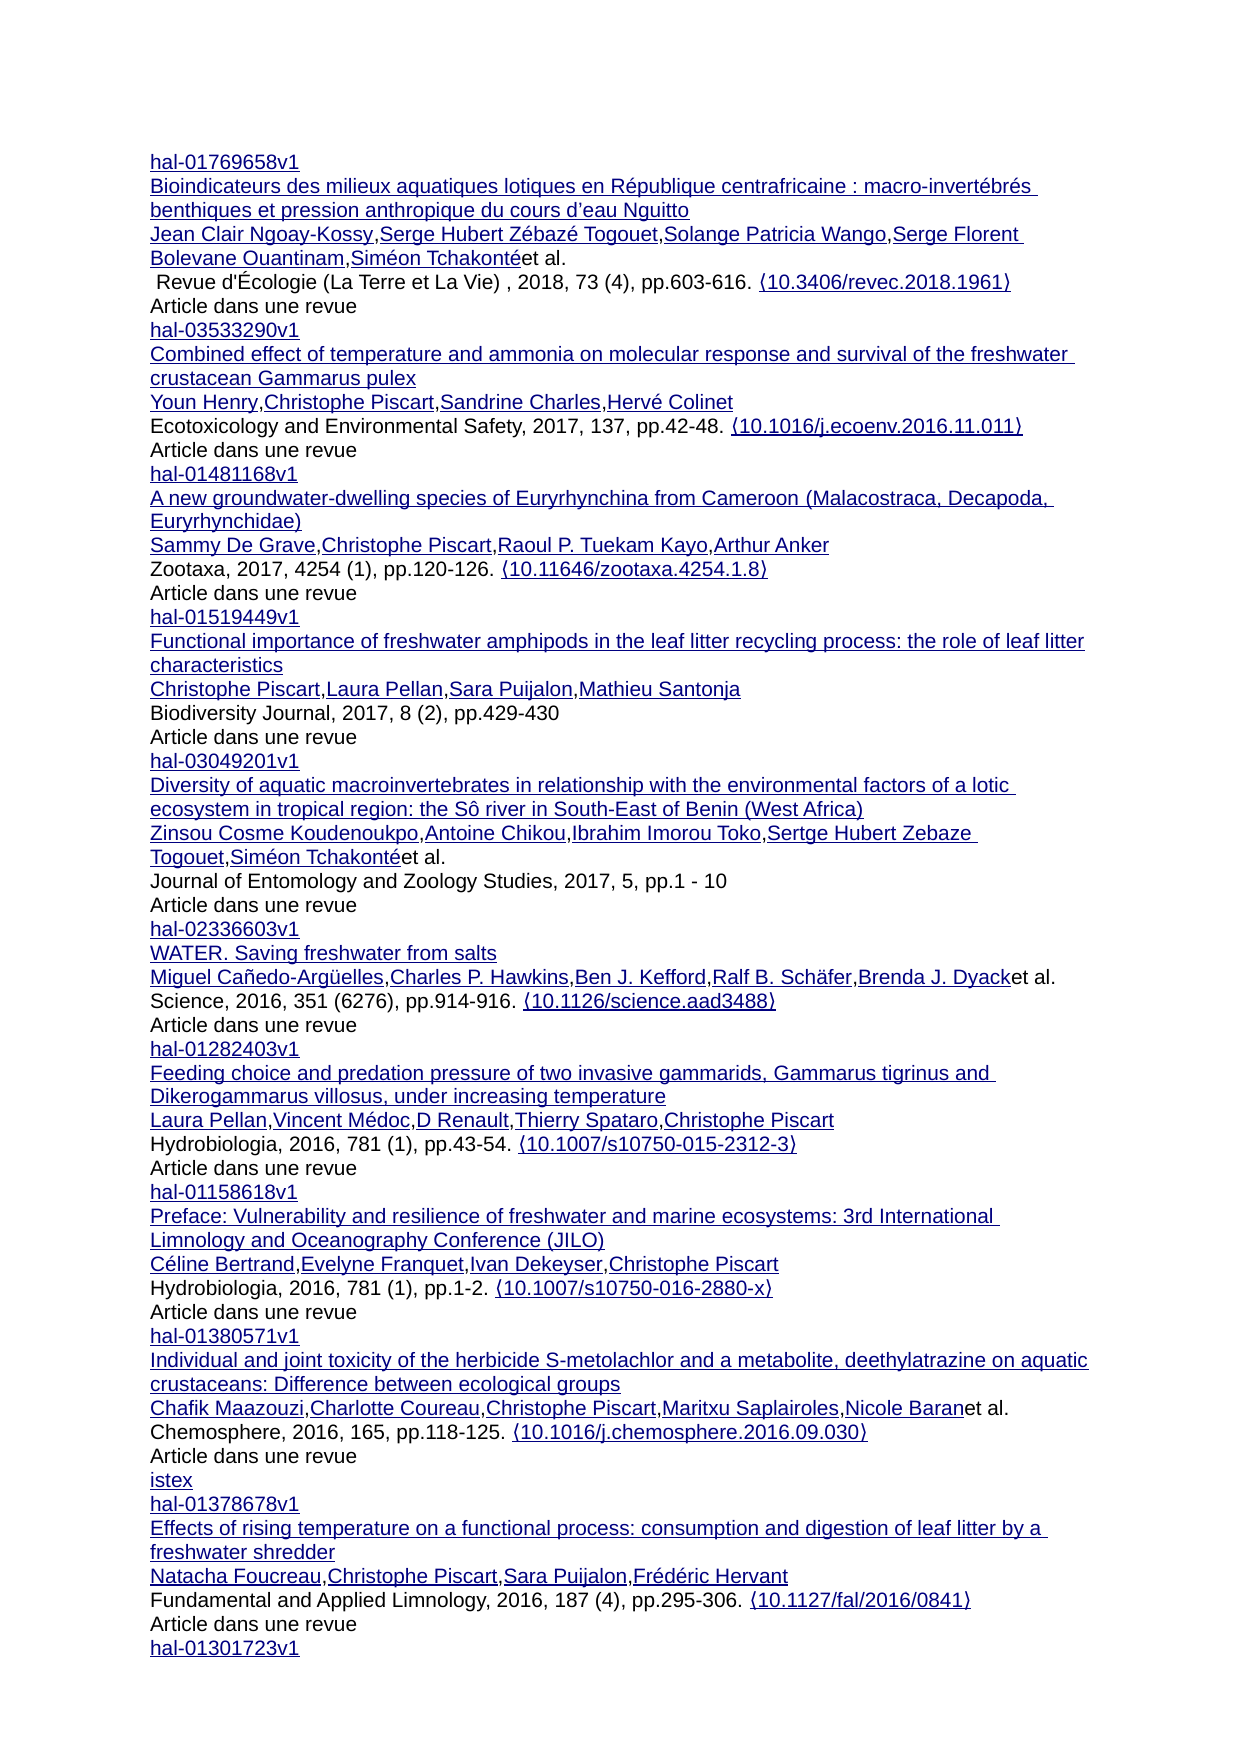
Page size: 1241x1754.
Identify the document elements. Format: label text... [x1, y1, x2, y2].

table_cell WATER. Saving freshwater from salts Miguel Cañedo-Argüelles,Charles P. Hawkins,Ben J. Kefford,Ralf B. Schäfer,Brenda J. Dyacket al. Science, 2016, 351 (6276), pp.914-916. ⟨10.1126/science.aad3488⟩ Article dans une revue hal-01282403v1 [150, 941, 1090, 1060]
table_cell Effects of rising temperature on a functional process: consumption and digestion of leaf litter by a freshwater shredder Natacha Foucreau,Christophe Piscart,Sara Puijalon,Frédéric Hervant Fundamental and Applied Limnology, 2016, 187 (4), pp.295-306. ⟨10.1127/fal/2016/0841⟩ Article dans une revue hal-01301723v1 [150, 1516, 1090, 1659]
table_cell Bioindicateurs des milieux aquatiques lotiques en République centrafricaine : macro-invertébrés benthiques et pression anthropique du cours d’eau Nguitto Jean Clair Ngoay-Kossy,Serge Hubert Zébazé Togouet,Solange Patricia Wango,Serge Florent Bolevane Ouantinam,Siméon Tchakontéet al. Revue d'Écologie (La Terre et La Vie) , 2018, 73 (4), pp.603-616. ⟨10.3406/revec.2018.1961⟩ Article dans une revue hal-03533290v1 [150, 174, 1090, 342]
table_cell hal-01769658v1 [150, 150, 1090, 174]
table_cell Diversity of aquatic macroinvertebrates in relationship with the environmental factors of a lotic ecosystem in tropical region: the Sô river in South-East of Benin (West Africa) Zinsou Cosme Koudenoukpo,Antoine Chikou,Ibrahim Imorou Toko,Sertge Hubert Zebaze Togouet,Siméon Tchakontéet al. Journal of Entomology and Zoology Studies, 2017, 5, pp.1 - 10 Article dans une revue hal-02336603v1 [150, 773, 1090, 941]
table_cell Functional importance of freshwater amphipods in the leaf litter recycling process: the role of leaf litter characteristics Christophe Piscart,Laura Pellan,Sara Puijalon,Mathieu Santonja Biodiversity Journal, 2017, 8 (2), pp.429-430 Article dans une revue hal-03049201v1 [150, 629, 1090, 773]
table_cell Combined effect of temperature and ammonia on molecular response and survival of the freshwater crustacean Gammarus pulex Youn Henry,Christophe Piscart,Sandrine Charles,Hervé Colinet Ecotoxicology and Environmental Safety, 2017, 137, pp.42-48. ⟨10.1016/j.ecoenv.2016.11.011⟩ Article dans une revue hal-01481168v1 [150, 342, 1090, 485]
table_cell Preface: Vulnerability and resilience of freshwater and marine ecosystems: 3rd International Limnology and Oceanography Conference (JILO) Céline Bertrand,Evelyne Franquet,Ivan Dekeyser,Christophe Piscart Hydrobiologia, 2016, 781 (1), pp.1-2. ⟨10.1007/s10750-016-2880-x⟩ Article dans une revue hal-01380571v1 [150, 1204, 1090, 1348]
table_cell Individual and joint toxicity of the herbicide S-metolachlor and a metabolite, deethylatrazine on aquatic crustaceans: Difference between ecological groups Chafik Maazouzi,Charlotte Coureau,Christophe Piscart,Maritxu Saplairoles,Nicole Baranet al. Chemosphere, 2016, 165, pp.118-125. ⟨10.1016/j.chemosphere.2016.09.030⟩ Article dans une revue istex hal-01378678v1 [150, 1348, 1090, 1516]
table_cell Feeding choice and predation pressure of two invasive gammarids, Gammarus tigrinus and Dikerogammarus villosus, under increasing temperature Laura Pellan,Vincent Médoc,D Renault,Thierry Spataro,Christophe Piscart Hydrobiologia, 2016, 781 (1), pp.43-54. ⟨10.1007/s10750-015-2312-3⟩ Article dans une revue hal-01158618v1 [150, 1060, 1090, 1204]
table_cell A new groundwater-dwelling species of Euryrhynchina from Cameroon (Malacostraca, Decapoda, Euryrhynchidae) Sammy De Grave,Christophe Piscart,Raoul P. Tuekam Kayo,Arthur Anker Zootaxa, 2017, 4254 (1), pp.120-126. ⟨10.11646/zootaxa.4254.1.8⟩ Article dans une revue hal-01519449v1 [150, 485, 1090, 629]
